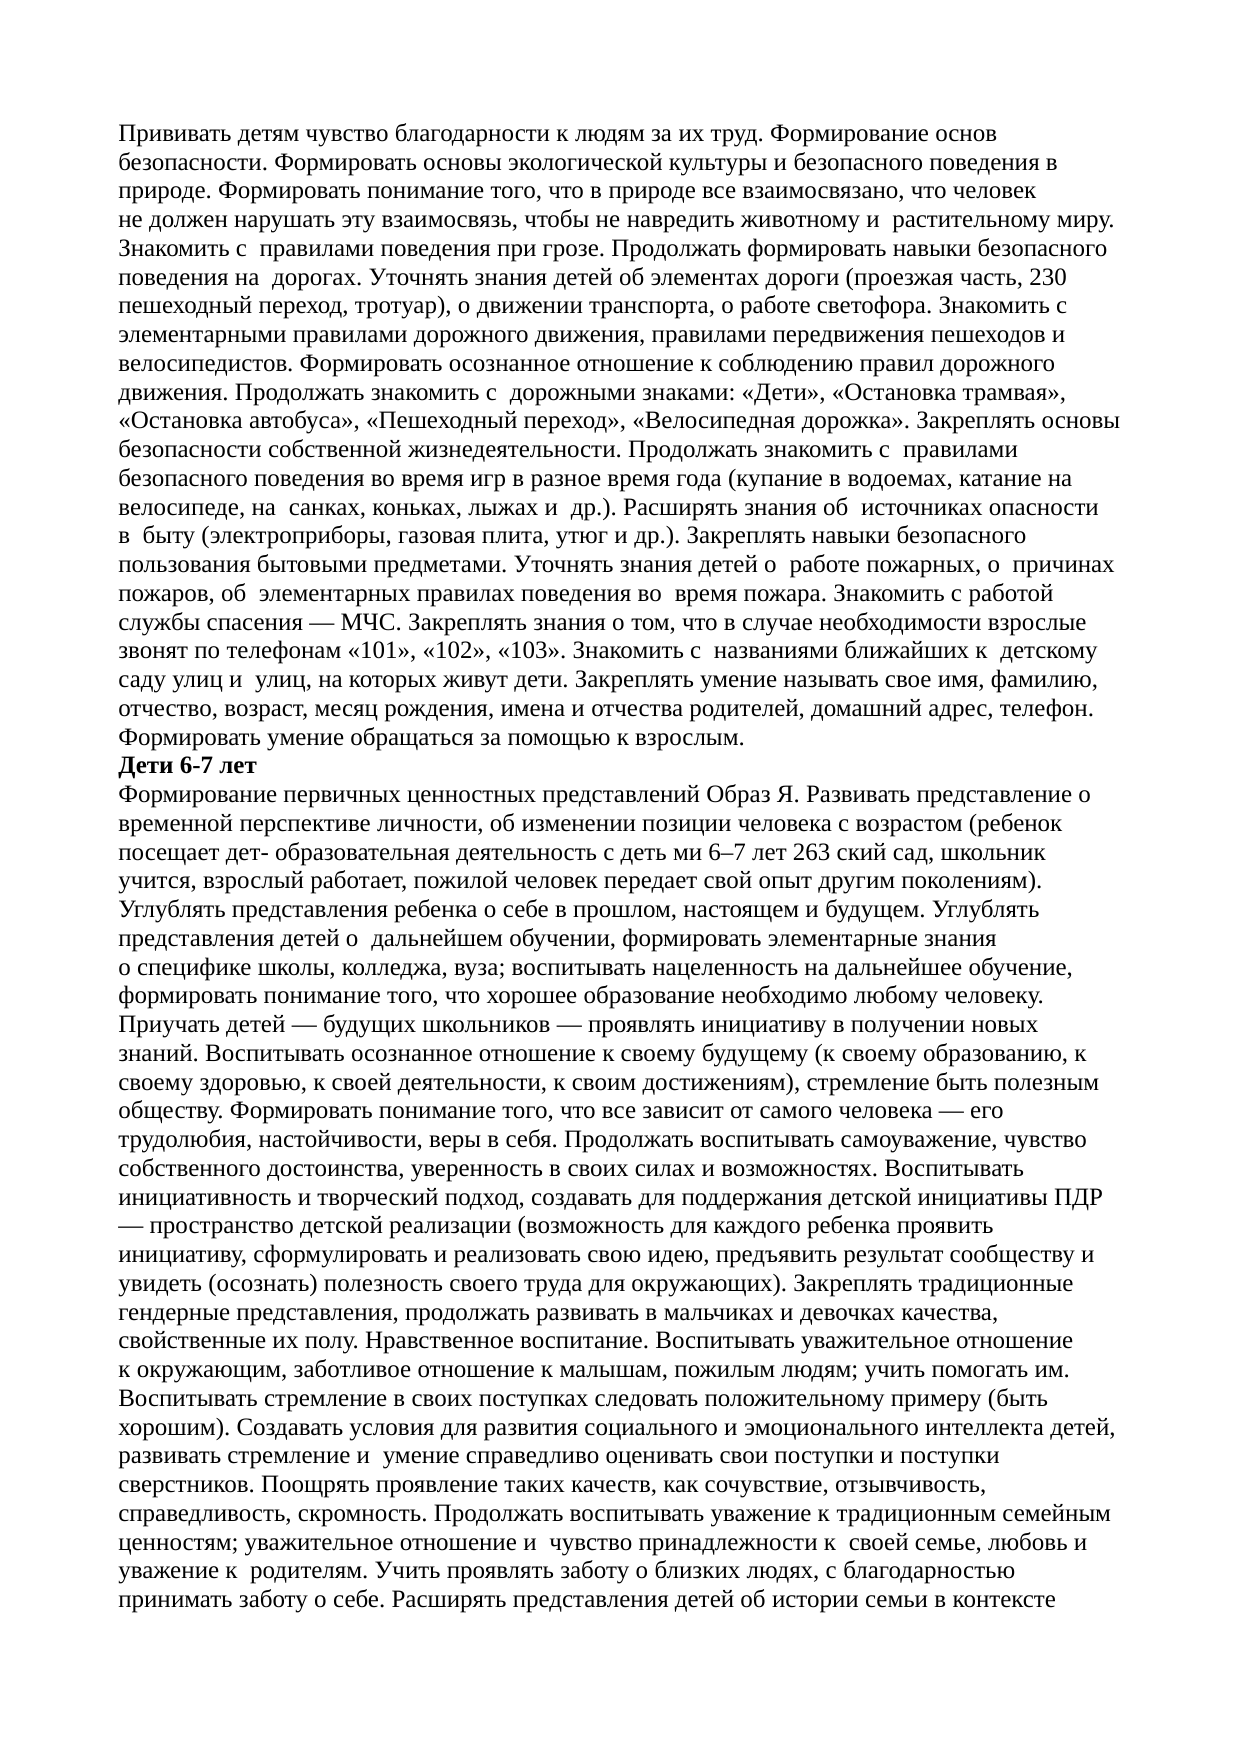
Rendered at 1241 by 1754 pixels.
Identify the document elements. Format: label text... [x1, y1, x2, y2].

text Прививать детям чувство благодарности к людям за их труд. Формирование основ безопасности. Формировать основы экологической культуры и безопасного поведения в природе. Формировать понимание того, что в природе все взаимосвязано, что человек не должен нарушать эту взаимосвязь, чтобы не навредить животному и растительному миру. Знакомить с правилами поведения при грозе. Продолжать формировать навыки безопасного поведения на дорогах. Уточнять знания детей об элементах дороги (проезжая часть, 230 пешеходный переход, тротуар), о движении транспорта, о работе светофора. Знакомить с элементарными правилами дорожного движения, правилами передвижения пешеходов и велосипедистов. Формировать осознанное отношение к соблюдению правил дорожного движения. Продолжать знакомить с дорожными знаками: «Дети», «Остановка трамвая», «Остановка автобуса», «Пешеходный переход», «Велосипедная дорожка». Закреплять основы безопасности собственной жизнедеятельности. Продолжать знакомить с правилами безопасного поведения во время игр в разное время года (купание в водоемах, катание на велосипеде, на санках, коньках, лыжах и др.). Расширять знания об источниках опасности в быту (электроприборы, газовая плита, утюг и др.). Закреплять навыки безопасного пользования бытовыми предметами. Уточнять знания детей о работе пожарных, о причинах пожаров, об элементарных правилах поведения во время пожара. Знакомить с работой службы спасения — МЧС. Закреплять знания о том, что в случае необходимости взрослые звонят по телефонам «101», «102», «103». Знакомить с названиями ближайших к детскому саду улиц и улиц, на которых живут дети. Закреплять умение называть свое имя, фамилию, отчество, возраст, месяц рождения, имена и отчества родителей, домашний адрес, телефон. Формировать умение обращаться за помощью к взрослым. [118, 118, 1122, 751]
text Формирование первичных ценностных представлений Образ Я. Развивать представление о временной перспективе личности, об изменении позиции человека с возрастом (ребенок посещает дет- образовательная деятельность с деть ми 6–7 лет 263 ский сад, школьник учится, взрослый работает, пожилой человек передает свой опыт другим поколениям). Углублять представления ребенка о себе в прошлом, настоящем и будущем. Углублять представления детей о дальнейшем обучении, формировать элементарные знания о специфике школы, колледжа, вуза; воспитывать нацеленность на дальнейшее обучение, формировать понимание того, что хорошее образование необходимо любому человеку. Приучать детей — будущих школьников — проявлять инициативу в получении новых знаний. Воспитывать осознанное отношение к своему будущему (к своему образованию, к своему здоровью, к своей деятельности, к своим достижениям), стремление быть полезным обществу. Формировать понимание того, что все зависит от самого человека — его трудолюбия, настойчивости, веры в себя. Продолжать воспитывать самоуважение, чувство собственного достоинства, уверенность в своих силах и возможностях. Воспитывать инициативность и творческий подход, создавать для поддержания детской инициативы ПДР — пространство детской реализации (возможность для каждого ребенка проявить инициативу, сформулировать и реализовать свою идею, предъявить результат сообществу и увидеть (осознать) полезность своего труда для окружающих). Закреплять традиционные гендерные представления, продолжать развивать в мальчиках и девочках качества, свойственные их полу. Нравственное воспитание. Воспитывать уважительное отношение к окружающим, заботливое отношение к малышам, пожилым людям; учить помогать им. Воспитывать стремление в своих поступках следовать положительному примеру (быть хорошим). Создавать условия для развития социального и эмоционального интеллекта детей, развивать стремление и умение справедливо оценивать свои поступки и поступки сверстников. Поощрять проявление таких качеств, как сочувствие, отзывчивость, справедливость, скромность. Продолжать воспитывать уважение к традиционным семейным ценностям; уважительное отношение и чувство принадлежности к своей семье, любовь и уважение к родителям. Учить проявлять заботу о близких людях, с благодарностью принимать заботу о себе. Расширять представления детей об истории семьи в контексте [118, 779, 1122, 1613]
text Дети 6-7 лет [118, 751, 1122, 779]
